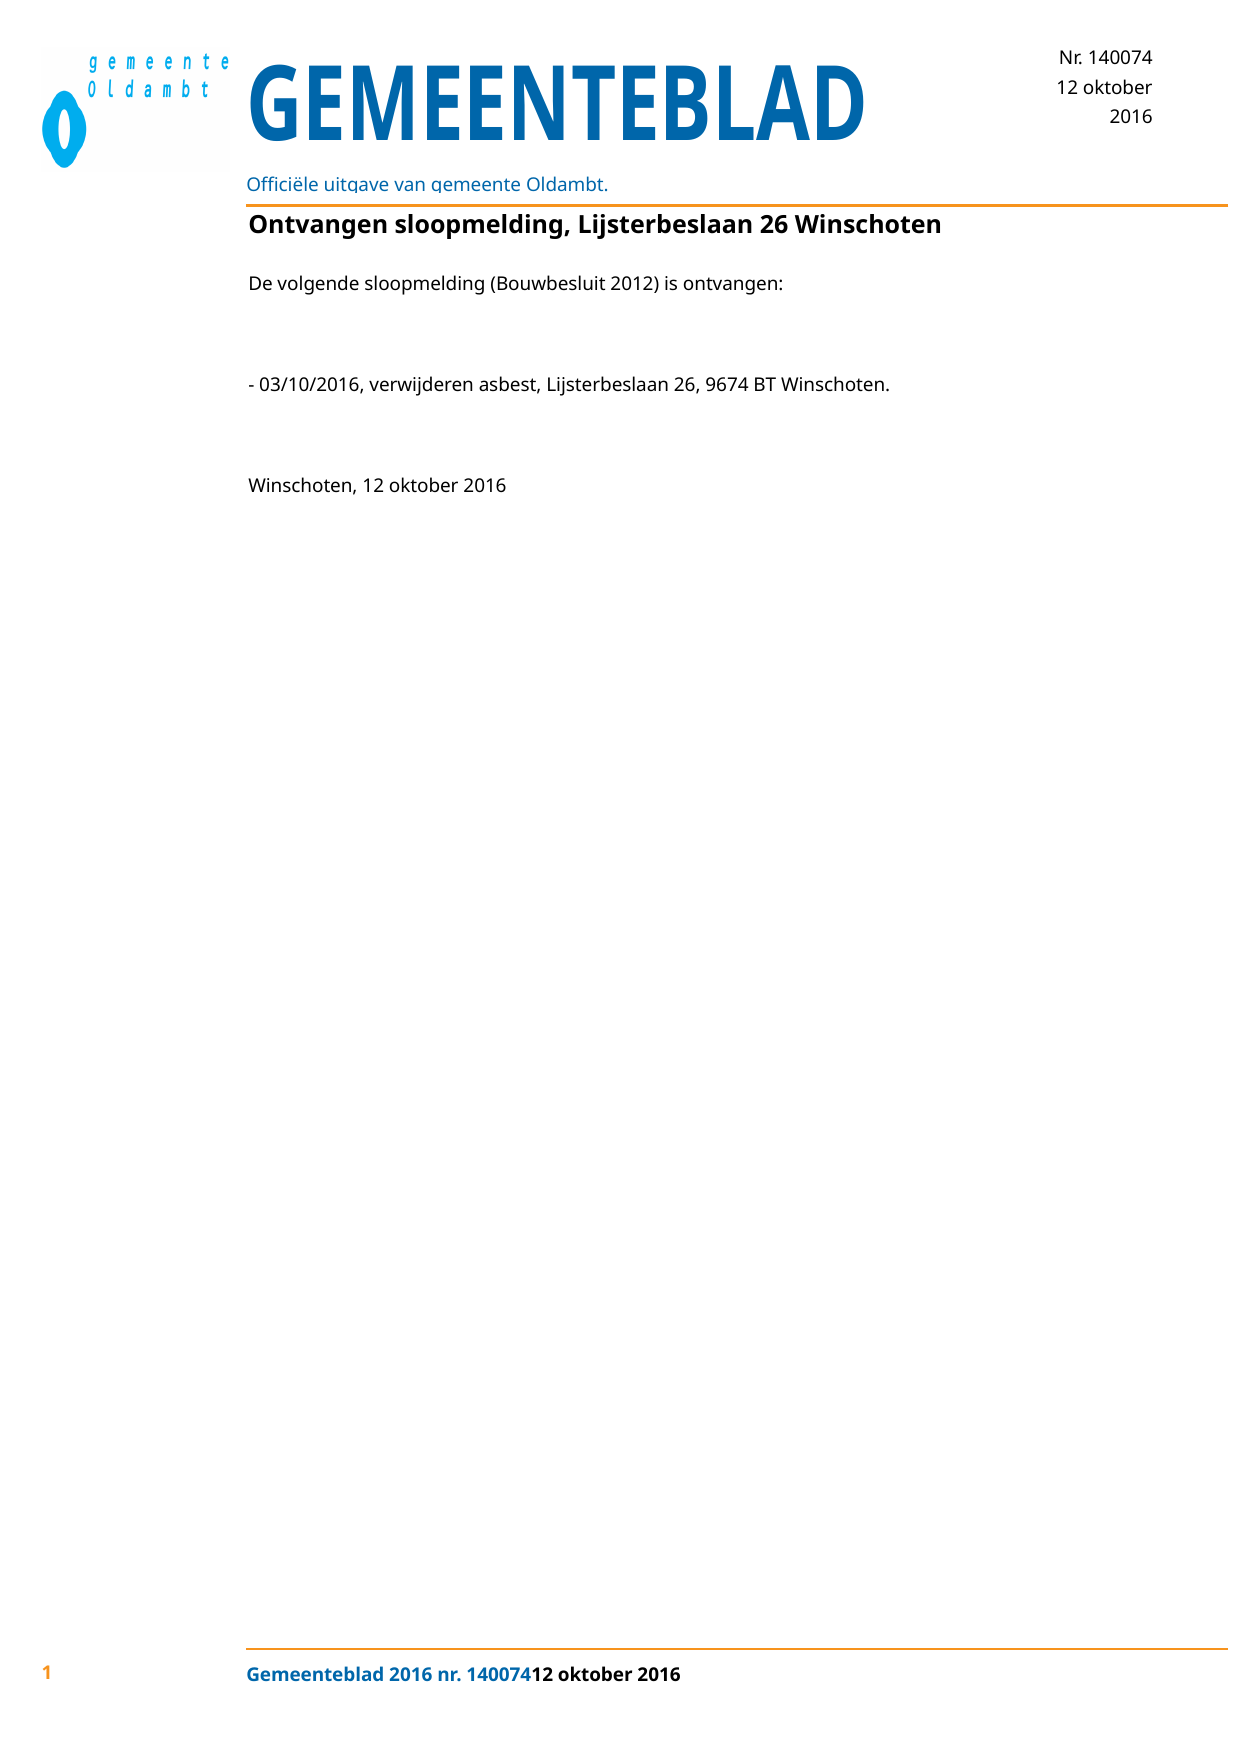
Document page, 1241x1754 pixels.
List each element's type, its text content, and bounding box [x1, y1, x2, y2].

text Winschoten, 12 oktober 2016 [248, 472, 1152, 498]
picture [41, 47, 231, 172]
text - 03/10/2016, verwijderen asbest, Lijsterbeslaan 26, 9674 BT Winschoten. [248, 371, 1152, 397]
text Ontvangen sloopmelding, Lijsterbeslaan 26 Winschoten [248, 207, 1152, 241]
text De volgende sloopmelding (Bouwbesluit 2012) is ontvangen: [248, 270, 1152, 296]
